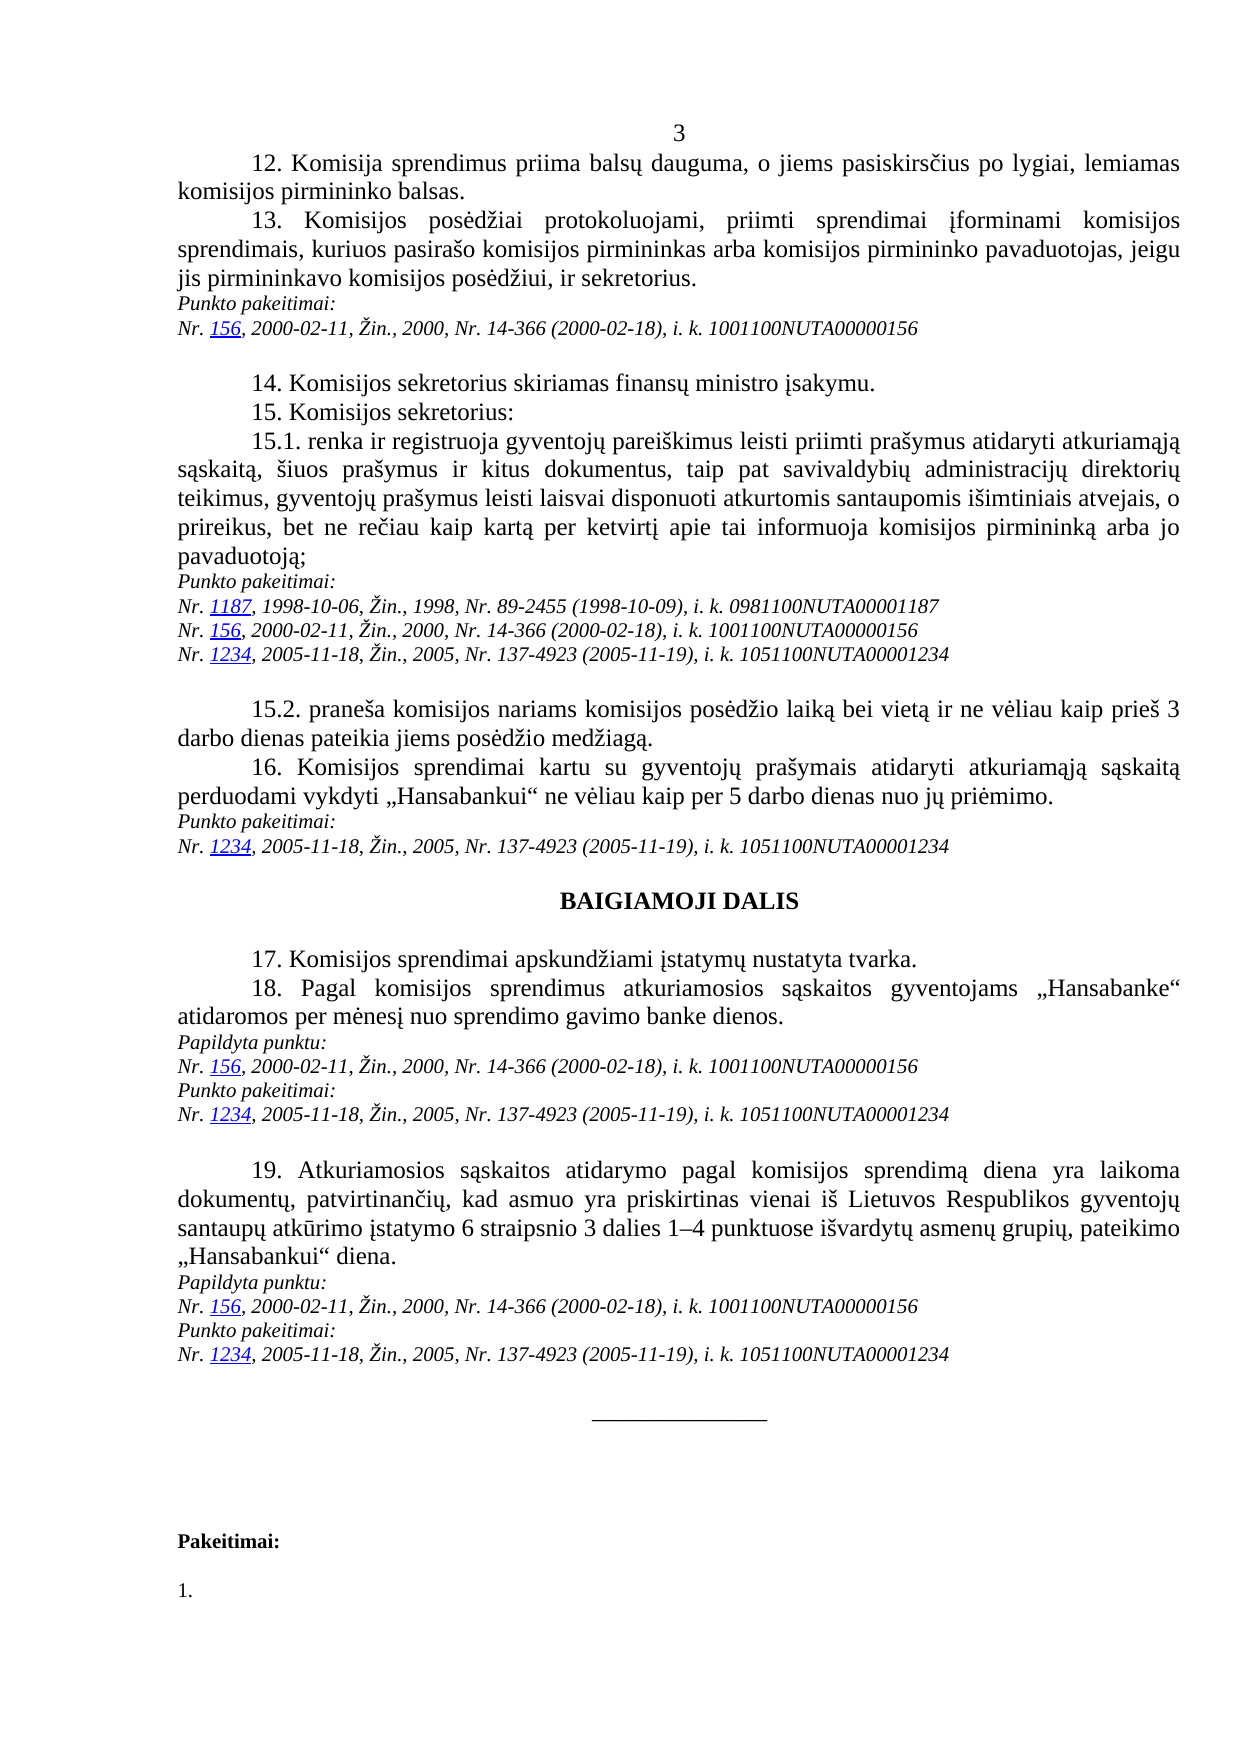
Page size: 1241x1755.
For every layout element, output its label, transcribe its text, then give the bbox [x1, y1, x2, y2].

text Punkto pakeitimai: [177, 809, 1181, 833]
text 16. Komisijos sprendimai kartu su gyventojų prašymais atidaryti atkuriamąją sąskaitą perduodami vykdyti „Hansabankui“ ne vėliau kaip per 5 darbo dienas nuo jų priėmimo. [177, 752, 1181, 809]
text 13. Komisijos posėdžiai protokoluojami, priimti sprendimai įforminami komisijos sprendimais, kuriuos pasirašo komisijos pirmininkas arba komisijos pirmininko pavaduotojas, jeigu jis pirmininkavo komisijos posėdžiui, ir sekretorius. [177, 205, 1181, 291]
text Nr. 156, 2000-02-11, Žin., 2000, Nr. 14-366 (2000-02-18), i. k. 1001100NUTA00000156 [177, 1054, 1181, 1078]
text Nr. 156, 2000-02-11, Žin., 2000, Nr. 14-366 (2000-02-18), i. k. 1001100NUTA00000156 [177, 315, 1181, 339]
text Pakeitimai: [177, 1529, 1181, 1553]
text 14. Komisijos sekretorius skiriamas finansų ministro įsakymu. [177, 368, 1181, 397]
text 18. Pagal komisijos sprendimus atkuriamosios sąskaitos gyventojams „Hansabanke“ atidaromos per mėnesį nuo sprendimo gavimo banke dienos. [177, 973, 1181, 1030]
text 19. Atkuriamosios sąskaitos atidarymo pagal komisijos sprendimą diena yra laikoma dokumentų, patvirtinančių, kad asmuo yra priskirtinas vienai iš Lietuvos Respublikos gyventojų santaupų atkūrimo įstatymo 6 straipsnio 3 dalies 1–4 punktuose išvardytų asmenų grupių, pateikimo „Hansabankui“ diena. [177, 1155, 1181, 1270]
text Nr. 1234, 2005-11-18, Žin., 2005, Nr. 137-4923 (2005-11-19), i. k. 1051100NUTA00001234 [177, 1102, 1181, 1126]
text Nr. 156, 2000-02-11, Žin., 2000, Nr. 14-366 (2000-02-18), i. k. 1001100NUTA00000156 [177, 618, 1181, 642]
text Punkto pakeitimai: [177, 1078, 1181, 1102]
text Punkto pakeitimai: [177, 569, 1181, 593]
text Papildyta punktu: [177, 1270, 1181, 1294]
text Nr. 156, 2000-02-11, Žin., 2000, Nr. 14-366 (2000-02-18), i. k. 1001100NUTA00000156 [177, 1294, 1181, 1318]
text 15. Komisijos sekretorius: [177, 397, 1181, 426]
text 12. Komisija sprendimus priima balsų dauguma, o jiems pasiskirsčius po lygiai, lemiamas komisijos pirmininko balsas. [177, 148, 1181, 205]
text Nr. 1187, 1998-10-06, Žin., 1998, Nr. 89-2455 (1998-10-09), i. k. 0981100NUTA00001187 [177, 593, 1181, 618]
text 17. Komisijos sprendimai apskundžiami įstatymų nustatyta tvarka. [177, 944, 1181, 973]
text Nr. 1234, 2005-11-18, Žin., 2005, Nr. 137-4923 (2005-11-19), i. k. 1051100NUTA00001234 [177, 833, 1181, 858]
text ______________ [177, 1395, 1181, 1424]
text Nr. 1234, 2005-11-18, Žin., 2005, Nr. 137-4923 (2005-11-19), i. k. 1051100NUTA00001234 [177, 642, 1181, 666]
text BAIGIAMOJI DALIS [177, 886, 1181, 915]
text 1. [177, 1578, 1181, 1602]
text Nr. 1234, 2005-11-18, Žin., 2005, Nr. 137-4923 (2005-11-19), i. k. 1051100NUTA00001234 [177, 1342, 1181, 1366]
text Punkto pakeitimai: [177, 1318, 1181, 1342]
text 15.1. renka ir registruoja gyventojų pareiškimus leisti priimti prašymus atidaryti atkuriamąją sąskaitą, šiuos prašymus ir kitus dokumentus, taip pat savivaldybių administracijų direktorių teikimus, gyventojų prašymus leisti laisvai disponuoti atkurtomis santaupomis išimtiniais atvejais, o prireikus, bet ne rečiau kaip kartą per ketvirtį apie tai informuoja komisijos pirmininką arba jo pavaduotoją; [177, 426, 1181, 569]
text 15.2. praneša komisijos nariams komisijos posėdžio laiką bei vietą ir ne vėliau kaip prieš 3 darbo dienas pateikia jiems posėdžio medžiagą. [177, 694, 1181, 752]
text Punkto pakeitimai: [177, 291, 1181, 315]
text Papildyta punktu: [177, 1030, 1181, 1054]
